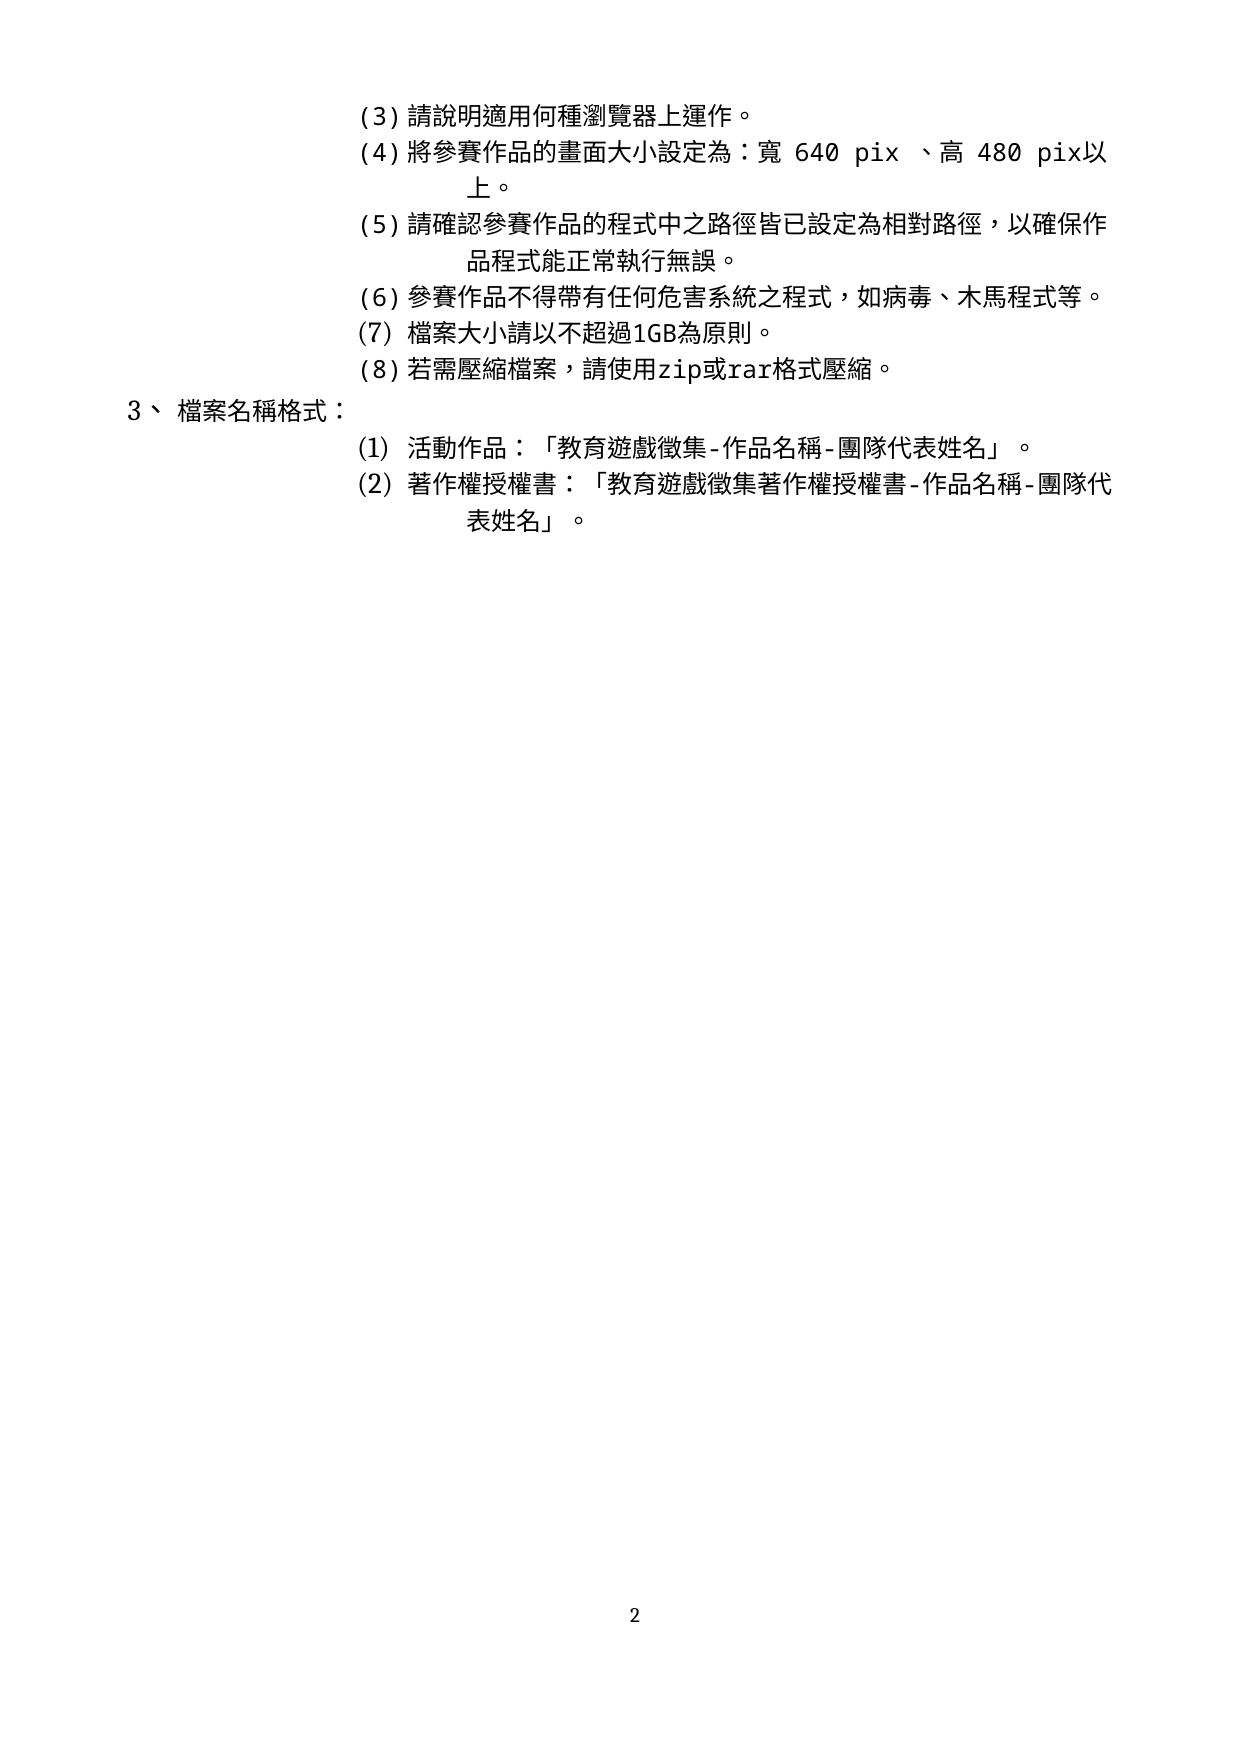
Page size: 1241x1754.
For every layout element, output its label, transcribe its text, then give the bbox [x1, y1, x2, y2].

list 請確認參賽作品的程式中之路徑皆已設定為相對路徑，以確保作品程式能正常執行無誤。 [357, 205, 1122, 277]
list 將參賽作品的畫面大小設定為：寬 640 pix 、高 480 pix以上。 [357, 132, 1122, 205]
list 著作權授權書：「教育遊戲徵集著作權授權書-作品名稱-團隊代表姓名」。 [357, 465, 1122, 537]
list 檔案名稱格式： [127, 386, 1122, 428]
list 請說明適用何種瀏覽器上運作。 [357, 96, 1122, 132]
list 活動作品：「教育遊戲徵集-作品名稱-團隊代表姓名」。 [357, 428, 1122, 465]
list 參賽作品不得帶有任何危害系統之程式，如病毒、木馬程式等。 [357, 277, 1122, 314]
list 若需壓縮檔案，請使用zip或rar格式壓縮。 [357, 350, 1122, 386]
list 檔案大小請以不超過1GB為原則。 [357, 314, 1122, 350]
